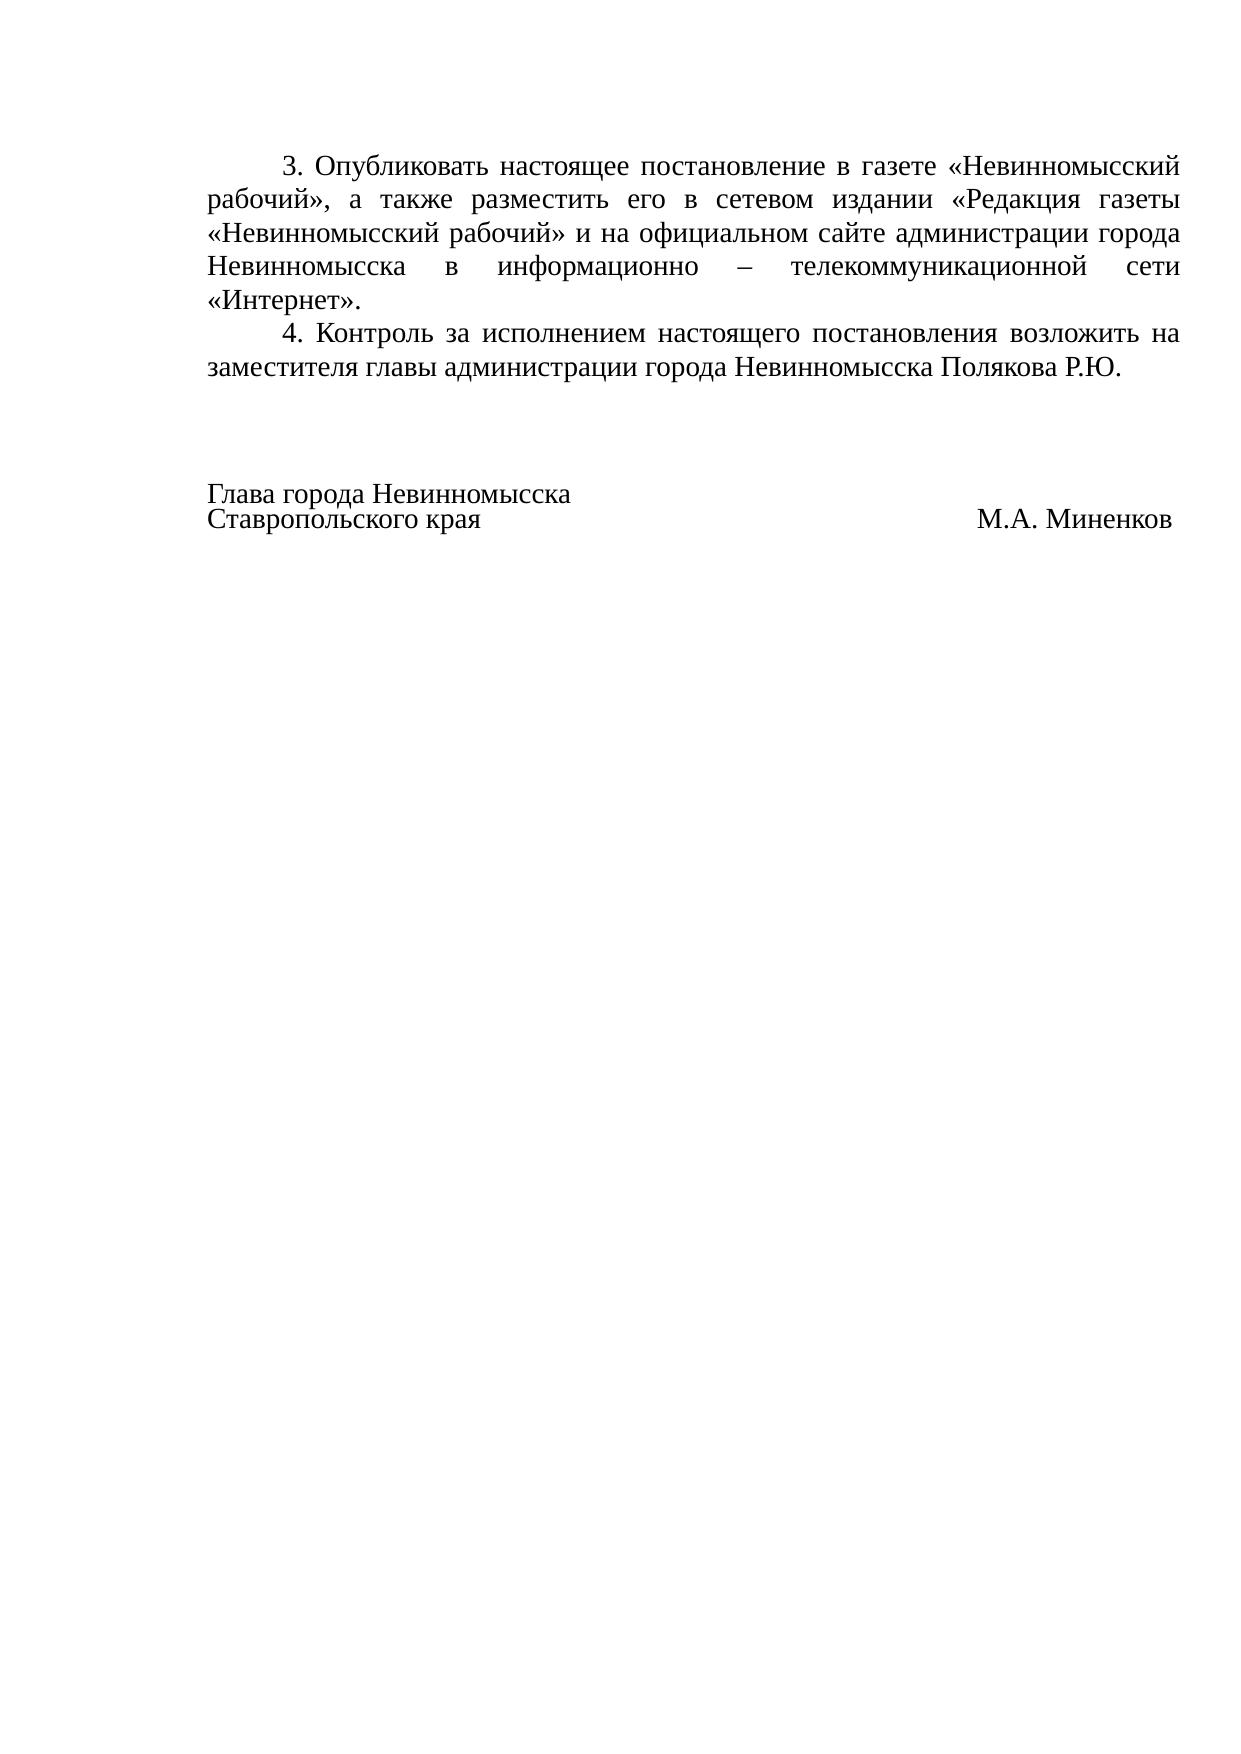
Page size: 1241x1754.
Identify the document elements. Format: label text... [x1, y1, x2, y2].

text 3. Опубликовать настоящее постановление в газете «Невинномысский рабочий», а также разместить его в сетевом издании «Редакция газеты «Невинномысский рабочий» и на официальном сайте администрации города Невинномысска в информационно – телекоммуникационной сети «Интернет». [207, 148, 1181, 315]
text Ставропольского края М.А. Миненков [207, 508, 1181, 533]
text 4. Контроль за исполнением настоящего постановления возложить на заместителя главы администрации города Невинномысска Полякова Р.Ю. [207, 315, 1181, 382]
text Глава города Невинномысска [207, 483, 1181, 508]
